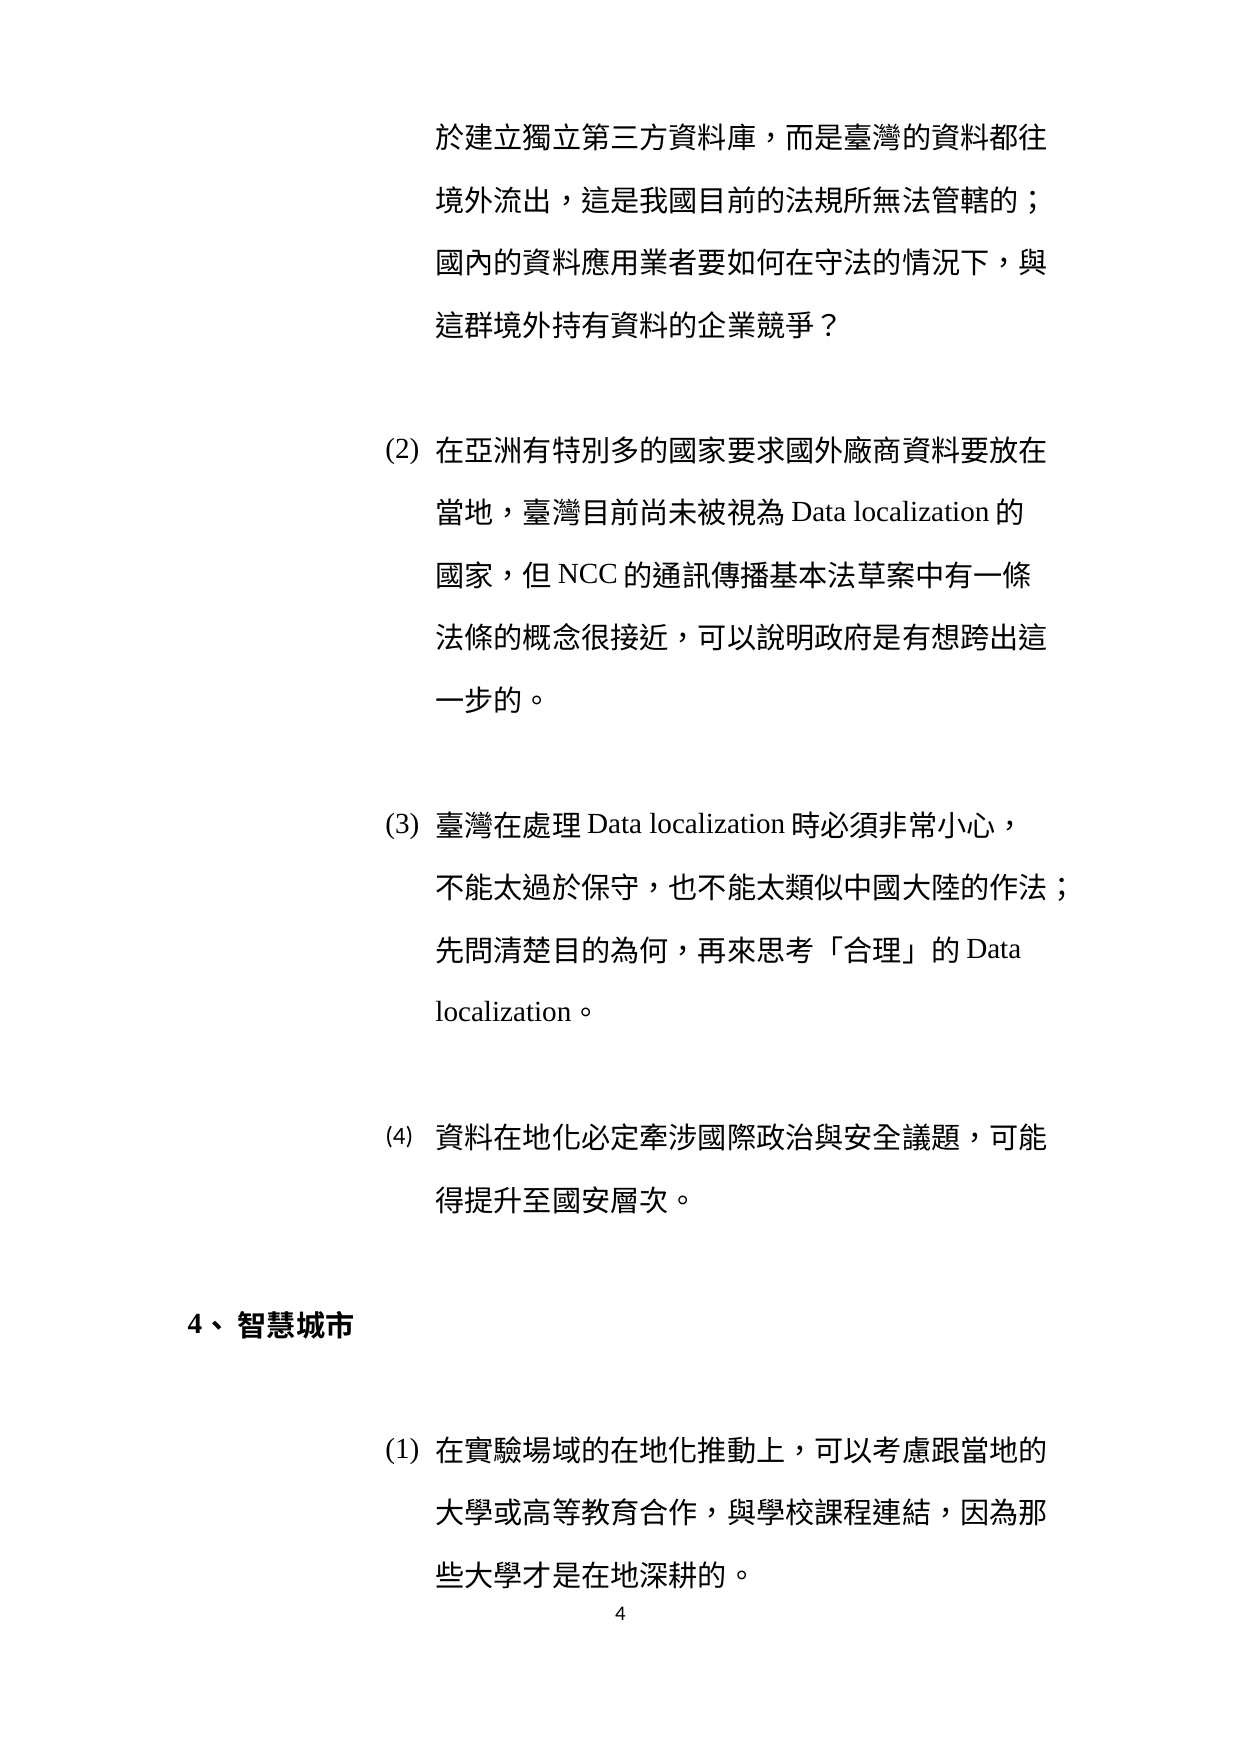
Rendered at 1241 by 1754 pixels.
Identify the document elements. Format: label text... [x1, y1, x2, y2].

list 在實驗場域的在地化推動上，可以考慮跟當地的大學或高等教育合作，與學校課程連結，因為那些大學才是在地深耕的。 [385, 1407, 1053, 1594]
list 智慧城市 [187, 1282, 1053, 1344]
list 資料在地化必定牽涉國際政治與安全議題，可能得提升至國安層次。 [385, 1094, 1053, 1219]
list 在亞洲有特別多的國家要求國外廠商資料要放在當地，臺灣目前尚未被視為Data localization的國家，但NCC的通訊傳播基本法草案中有一條法條的概念很接近，可以說明政府是有想跨出這一步的。 [385, 407, 1053, 719]
list 於建立獨立第三方資料庫，而是臺灣的資料都往境外流出，這是我國目前的法規所無法管轄的；國內的資料應用業者要如何在守法的情況下，與這群境外持有資料的企業競爭？ [385, 94, 1053, 344]
list 臺灣在處理Data localization時必須非常小心，不能太過於保守，也不能太類似中國大陸的作法；先問清楚目的為何，再來思考「合理」的Data localization。 [385, 782, 1053, 1032]
